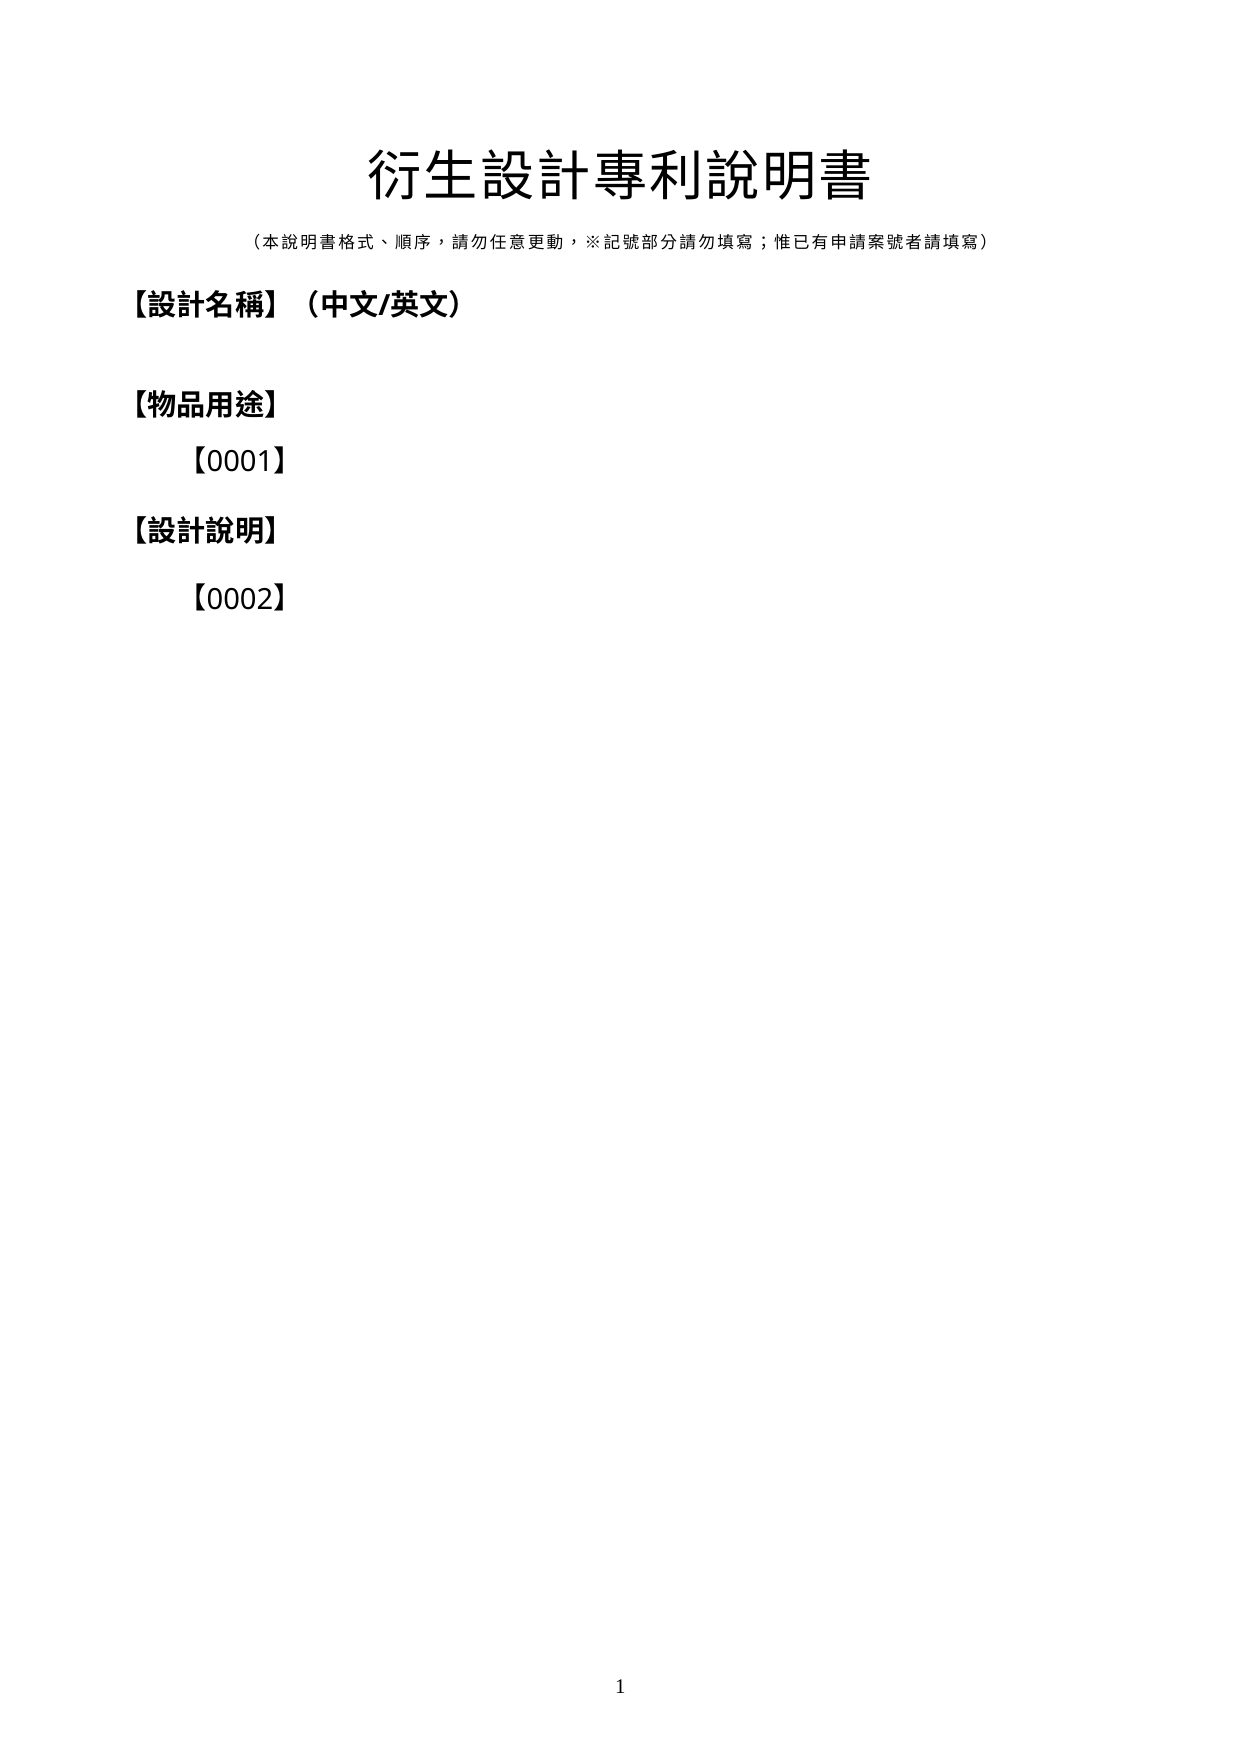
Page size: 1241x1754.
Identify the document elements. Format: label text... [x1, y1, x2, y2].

text 【設計名稱】（中文/英文） [118, 275, 1122, 325]
text 【物品用途】 [118, 375, 1122, 425]
text （本說明書格式、順序，請勿任意更動，※記號部分請勿填寫；惟已有申請案號者請填寫） [118, 224, 1122, 258]
text 【設計說明】 [118, 494, 1122, 563]
text 衍生設計專利說明書 [118, 121, 1122, 224]
